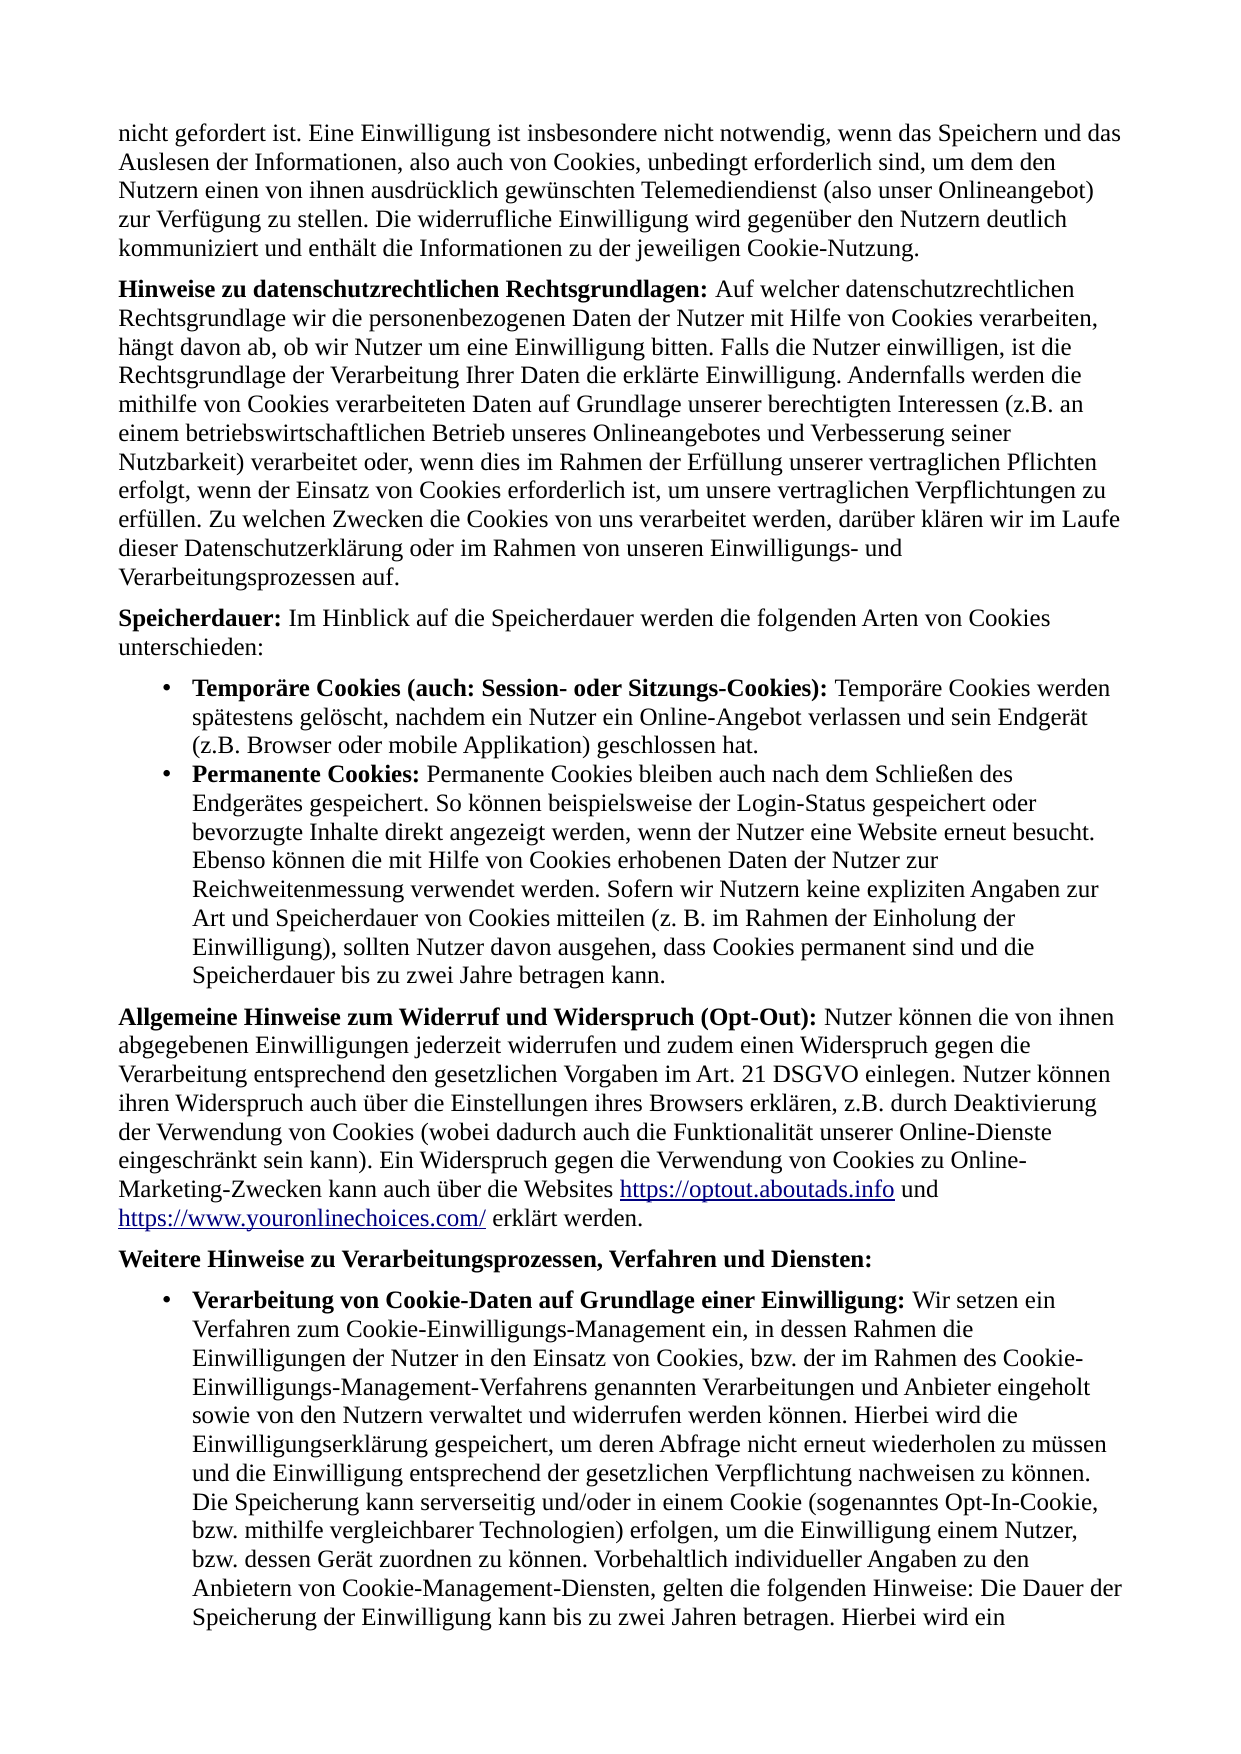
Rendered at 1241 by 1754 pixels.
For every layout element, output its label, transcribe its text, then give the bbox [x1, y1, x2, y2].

text Allgemeine Hinweise zum Widerruf und Widerspruch (Opt-Out): Nutzer können die von ihnen abgegebenen Einwilligungen jederzeit widerrufen und zudem einen Widerspruch gegen die Verarbeitung entsprechend den gesetzlichen Vorgaben im Art. 21 DSGVO einlegen. Nutzer können ihren Widerspruch auch über die Einstellungen ihres Browsers erklären, z.B. durch Deaktivierung der Verwendung von Cookies (wobei dadurch auch die Funktionalität unserer Online-Dienste eingeschränkt sein kann). Ein Widerspruch gegen die Verwendung von Cookies zu Online-Marketing-Zwecken kann auch über die Websites https://optout.aboutads.info und https://www.youronlinechoices.com/ erklärt werden. [118, 1002, 1122, 1232]
text Speicherdauer: Im Hinblick auf die Speicherdauer werden die folgenden Arten von Cookies unterschieden: [118, 603, 1122, 661]
list Permanente Cookies: Permanente Cookies bleiben auch nach dem Schließen des Endgerätes gespeichert. So können beispielsweise der Login-Status gespeichert oder bevorzugte Inhalte direkt angezeigt werden, wenn der Nutzer eine Website erneut besucht. Ebenso können die mit Hilfe von Cookies erhobenen Daten der Nutzer zur Reichweitenmessung verwendet werden. Sofern wir Nutzern keine expliziten Angaben zur Art und Speicherdauer von Cookies mitteilen (z. B. im Rahmen der Einholung der Einwilligung), sollten Nutzer davon ausgehen, dass Cookies permanent sind und die Speicherdauer bis zu zwei Jahre betragen kann. [162, 759, 1122, 989]
text nicht gefordert ist. Eine Einwilligung ist insbesondere nicht notwendig, wenn das Speichern und das Auslesen der Informationen, also auch von Cookies, unbedingt erforderlich sind, um dem den Nutzern einen von ihnen ausdrücklich gewünschten Telemediendienst (also unser Onlineangebot) zur Verfügung zu stellen. Die widerrufliche Einwilligung wird gegenüber den Nutzern deutlich kommuniziert und enthält die Informationen zu der jeweiligen Cookie-Nutzung. [118, 118, 1122, 262]
list Temporäre Cookies (auch: Session- oder Sitzungs-Cookies): Temporäre Cookies werden spätestens gelöscht, nachdem ein Nutzer ein Online-Angebot verlassen und sein Endgerät (z.B. Browser oder mobile Applikation) geschlossen hat. [162, 673, 1122, 759]
text Weitere Hinweise zu Verarbeitungsprozessen, Verfahren und Diensten: [118, 1244, 1122, 1273]
list Verarbeitung von Cookie-Daten auf Grundlage einer Einwilligung: Wir setzen ein Verfahren zum Cookie-Einwilligungs-Management ein, in dessen Rahmen die Einwilligungen der Nutzer in den Einsatz von Cookies, bzw. der im Rahmen des Cookie-Einwilligungs-Management-Verfahrens genannten Verarbeitungen und Anbieter eingeholt sowie von den Nutzern verwaltet und widerrufen werden können. Hierbei wird die Einwilligungserklärung gespeichert, um deren Abfrage nicht erneut wiederholen zu müssen und die Einwilligung entsprechend der gesetzlichen Verpflichtung nachweisen zu können. Die Speicherung kann serverseitig und/oder in einem Cookie (sogenanntes Opt-In-Cookie, bzw. mithilfe vergleichbarer Technologien) erfolgen, um die Einwilligung einem Nutzer, bzw. dessen Gerät zuordnen zu können. Vorbehaltlich individueller Angaben zu den Anbietern von Cookie-Management-Diensten, gelten die folgenden Hinweise: Die Dauer der Speicherung der Einwilligung kann bis zu zwei Jahren betragen. Hierbei wird ein [162, 1286, 1122, 1631]
text Hinweise zu datenschutzrechtlichen Rechtsgrundlagen: Auf welcher datenschutzrechtlichen Rechtsgrundlage wir die personenbezogenen Daten der Nutzer mit Hilfe von Cookies verarbeiten, hängt davon ab, ob wir Nutzer um eine Einwilligung bitten. Falls die Nutzer einwilligen, ist die Rechtsgrundlage der Verarbeitung Ihrer Daten die erklärte Einwilligung. Andernfalls werden die mithilfe von Cookies verarbeiteten Daten auf Grundlage unserer berechtigten Interessen (z.B. an einem betriebswirtschaftlichen Betrieb unseres Onlineangebotes und Verbesserung seiner Nutzbarkeit) verarbeitet oder, wenn dies im Rahmen der Erfüllung unserer vertraglichen Pflichten erfolgt, wenn der Einsatz von Cookies erforderlich ist, um unsere vertraglichen Verpflichtungen zu erfüllen. Zu welchen Zwecken die Cookies von uns verarbeitet werden, darüber klären wir im Laufe dieser Datenschutzerklärung oder im Rahmen von unseren Einwilligungs- und Verarbeitungsprozessen auf. [118, 274, 1122, 591]
